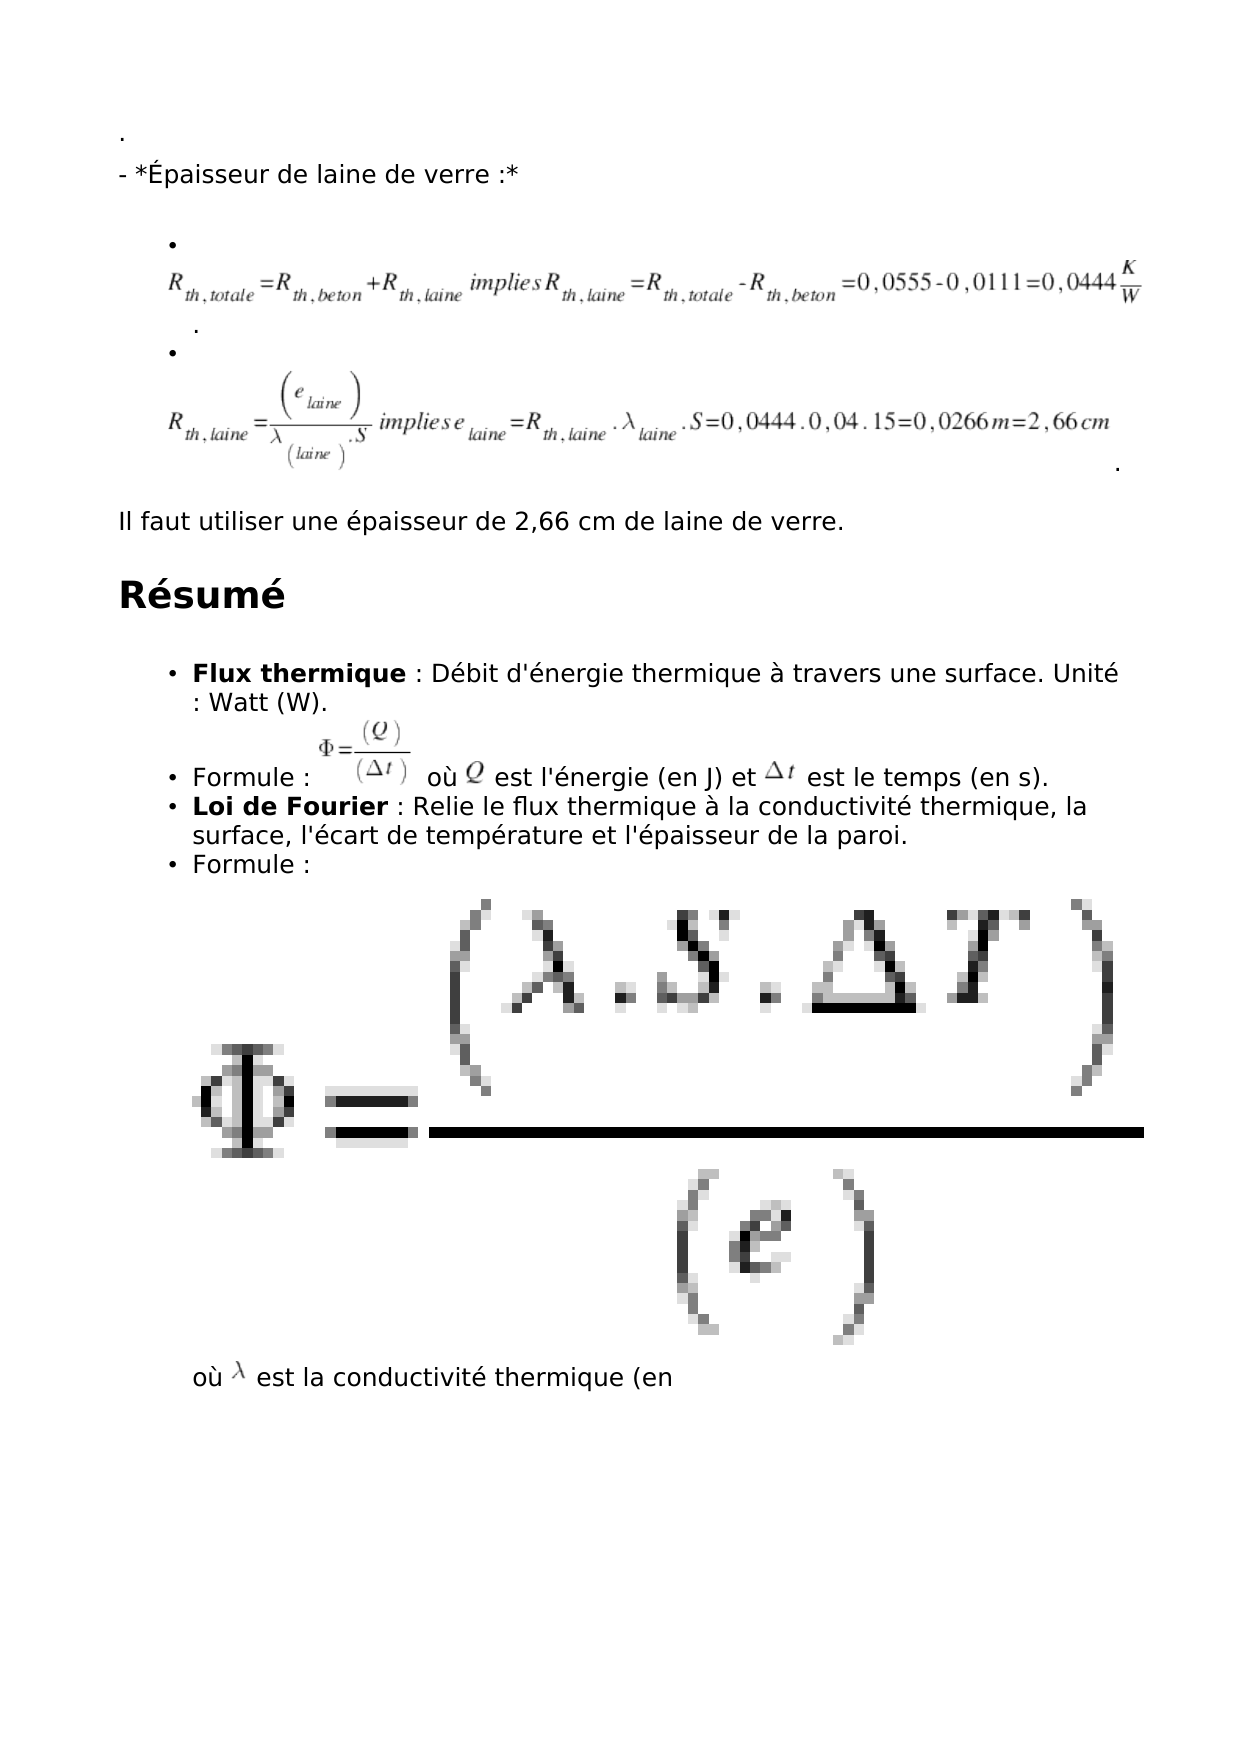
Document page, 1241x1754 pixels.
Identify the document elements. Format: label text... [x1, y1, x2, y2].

text Il faut utiliser une épaisseur de 2,66 cm de laine de verre. [118, 507, 1122, 536]
list Formule : où est l'énergie (en J) et est le temps (en s). [177, 718, 1122, 792]
picture [318, 717, 419, 787]
picture [764, 761, 799, 787]
list . [177, 339, 1122, 477]
list . [177, 311, 1122, 339]
list Flux thermique : Débit d'énergie thermique à travers une surface. Unité : Watt (W). [177, 659, 1122, 718]
text . [118, 118, 1122, 147]
text - *Épaisseur de laine de verre :* [118, 160, 1122, 189]
picture [231, 1361, 249, 1387]
picture [168, 260, 1150, 311]
list [177, 231, 1122, 260]
picture [465, 761, 487, 787]
picture [192, 879, 1196, 1356]
list Loi de Fourier : Relie le flux thermique à la conductivité thermique, la surface, l'écart de température et l'épaisseur de la paroi. [177, 792, 1122, 851]
picture [168, 368, 1114, 472]
list Formule : où est la conductivité thermique (en [177, 851, 1122, 1393]
subtitle Résumé [118, 574, 1122, 617]
